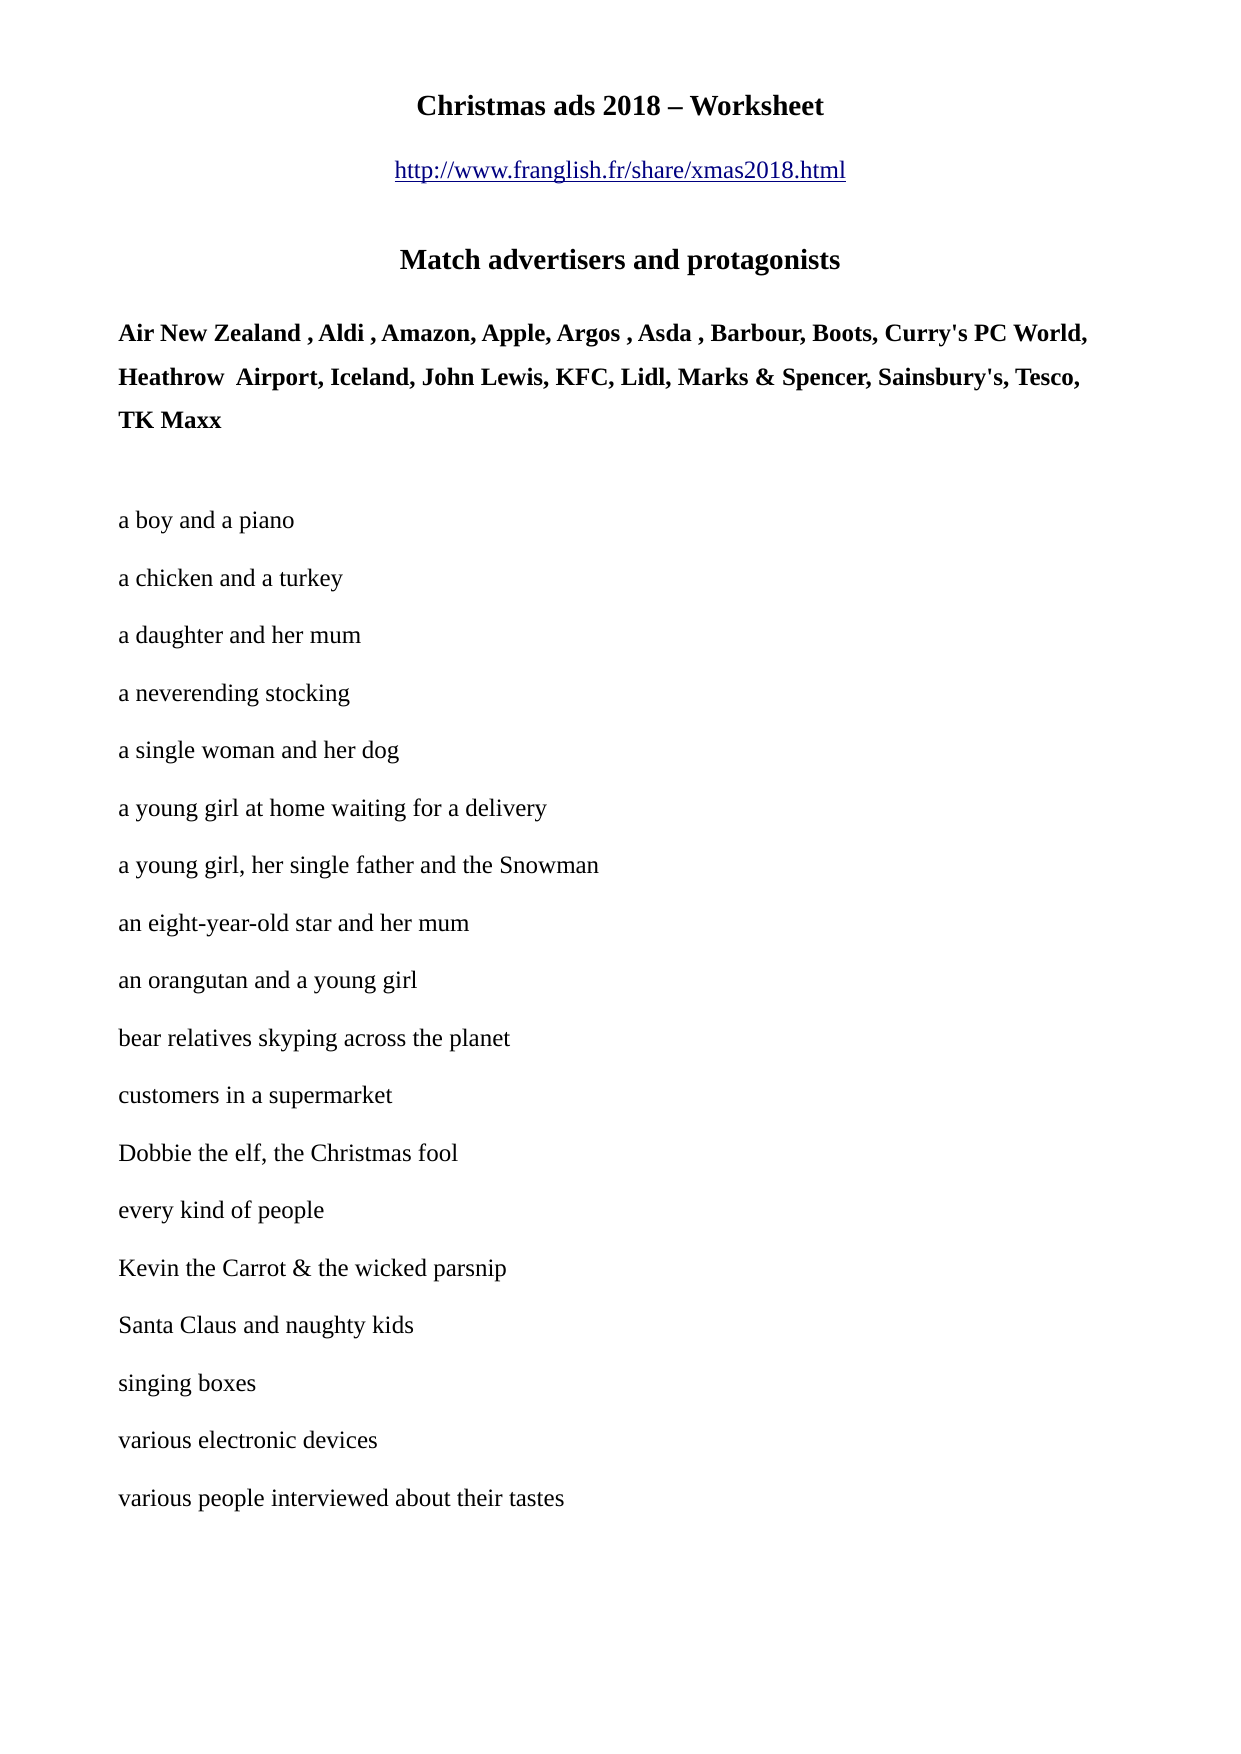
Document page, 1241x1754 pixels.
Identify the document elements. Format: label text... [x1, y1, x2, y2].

text Kevin the Carrot & the wicked parsnip [118, 1253, 1122, 1282]
text a daughter and her mum [118, 620, 1122, 649]
text every kind of people [118, 1195, 1122, 1224]
text customers in a supermarket [118, 1080, 1122, 1109]
text a young girl at home waiting for a delivery [118, 793, 1122, 822]
text an orangutan and a young girl [118, 965, 1122, 994]
text Christmas ads 2018 – Worksheet [118, 88, 1122, 122]
text Match advertisers and protagonists [118, 242, 1122, 275]
text http://www.franglish.fr/share/xmas2018.html [118, 156, 1122, 184]
text singing boxes [118, 1368, 1122, 1397]
text a chicken and a turkey [118, 563, 1122, 592]
text Dobbie the elf, the Christmas fool [118, 1138, 1122, 1167]
text a neverending stocking [118, 678, 1122, 707]
text various electronic devices [118, 1425, 1122, 1454]
text various people interviewed about their tastes [118, 1483, 1122, 1512]
text a young girl, her single father and the Snowman [118, 850, 1122, 879]
text a boy and a piano [118, 505, 1122, 534]
text Air New Zealand , Aldi , Amazon, Apple, Argos , Asda , Barbour, Boots, Curry's PC World, Heathrow Airport, Iceland, John Lewis, KFC, Lidl, Marks & Spencer, Sainsbury's, Tesco, TK Maxx [118, 275, 1122, 433]
text bear relatives skyping across the planet [118, 1023, 1122, 1052]
text an eight-year-old star and her mum [118, 908, 1122, 937]
text a single woman and her dog [118, 735, 1122, 764]
text Santa Claus and naughty kids [118, 1310, 1122, 1339]
